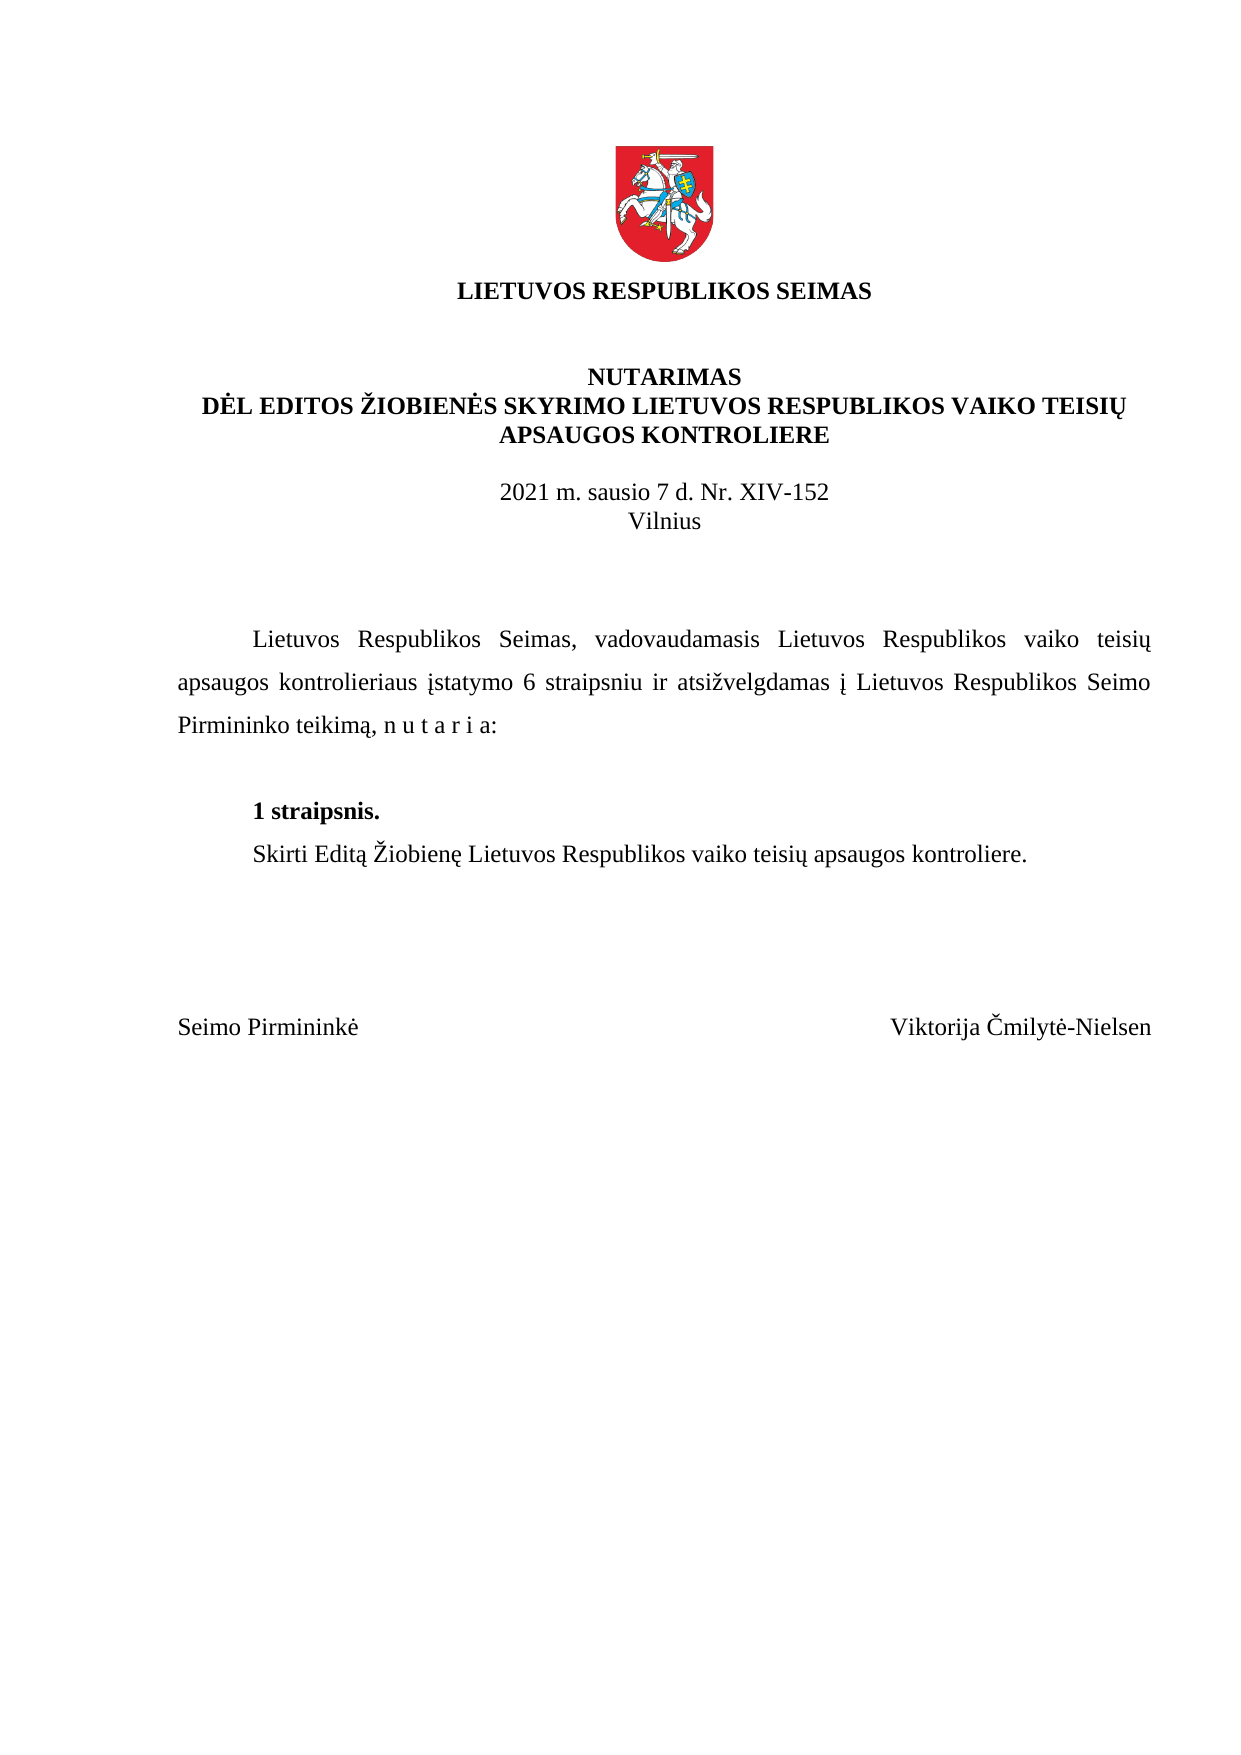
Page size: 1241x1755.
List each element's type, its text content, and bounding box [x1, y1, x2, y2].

text Vilnius [177, 506, 1152, 535]
text 2021 m. sausio 7 d. Nr. XIV-152 [177, 477, 1152, 506]
text NUTARIMAS [177, 362, 1152, 391]
text Lietuvos Respublikos Seimas, vadovaudamasis Lietuvos Respublikos vaiko teisių apsaugos kontrolieriaus įstatymo 6 straipsniu ir atsižvelgdamas į Lietuvos Respublikos Seimo Pirmininko teikimą, nutaria: [177, 624, 1152, 739]
text LIETUVOS RESPUBLIKOS SEIMAS [177, 276, 1152, 305]
text Seimo Pirmininkė Viktorija Čmilytė-Nielsen [177, 1012, 1152, 1041]
text DĖL EDITOS ŽIOBIENĖS SKYRIMO lietuvos respublikos VAIKO TEISIŲ APSAUGOS KONTROLIERE [177, 391, 1152, 448]
text 1 straipsnis. [177, 796, 1152, 825]
text Skirti Editą Žiobienę Lietuvos Respublikos vaiko teisių apsaugos kontroliere. [177, 839, 1152, 868]
